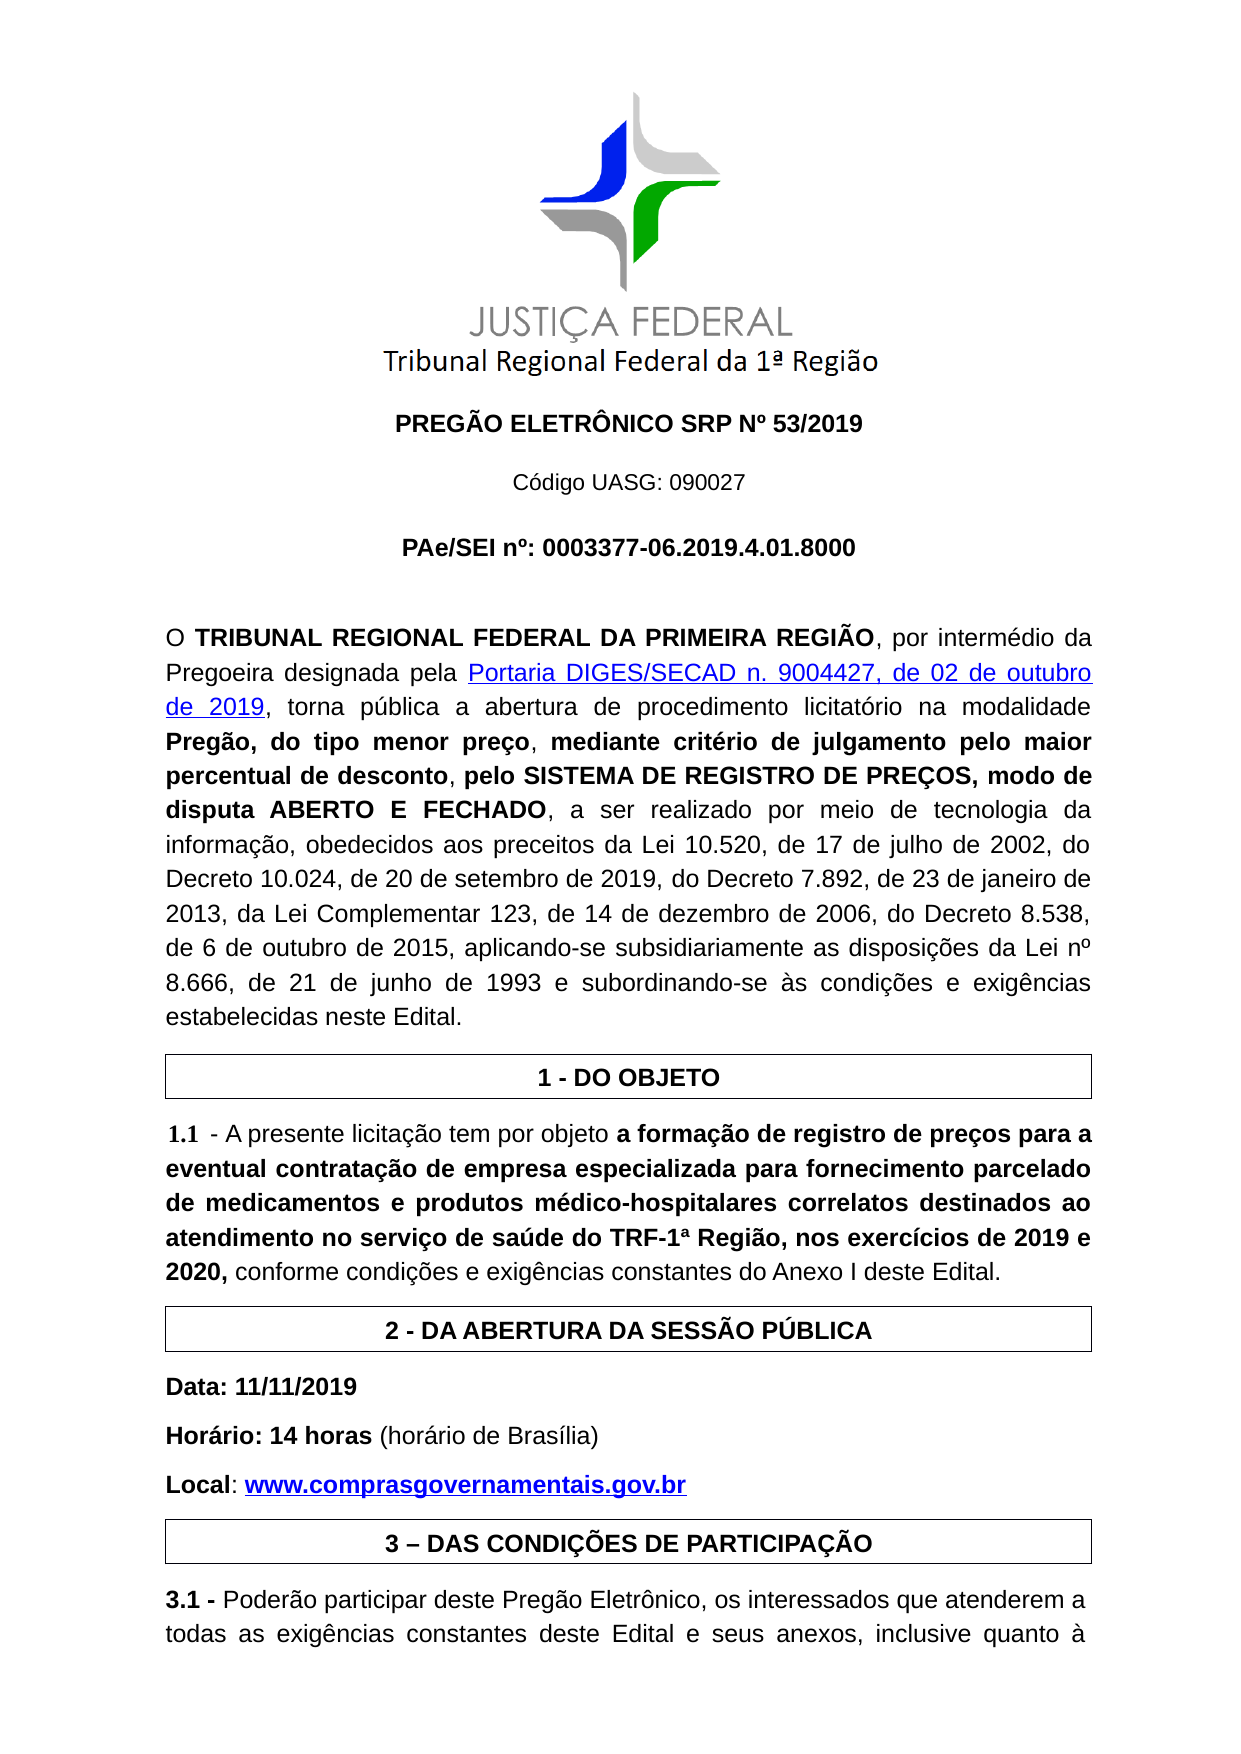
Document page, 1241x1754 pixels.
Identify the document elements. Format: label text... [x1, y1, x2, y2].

text Código UASG: 090027 [165, 469, 1092, 496]
subtitle PREGÃO ELETRÔNICO SRP Nº 53/2019 [165, 409, 1092, 437]
text Local: www.comprasgovernamentais.gov.br [165, 1470, 1092, 1499]
text Horário: 14 horas (horário de Brasília) [165, 1421, 1092, 1450]
subtitle PAe/SEI nº: 0003377-06.2019.4.01.8000 [165, 532, 1092, 561]
picture [377, 85, 881, 376]
text O TRIBUNAL REGIONAL FEDERAL DA PRIMEIRA REGIÃO, por intermédio da Pregoeira designada pela Portaria DIGES/SECAD n. 9004427, de 02 de outubro de 2019, torna pública a abertura de procedimento licitatório na modalidade Pregão, do tipo menor preço, mediante critério de julgamento pelo maior percentual de desconto, pelo sistema de registro de preços, modo de disputa ABERTO E FECHADO, a ser realizado por meio de tecnologia da informação, obedecidos aos preceitos da Lei 10.520, de 17 de julho de 2002, do Decreto 10.024, de 20 de setembro de 2019, do Decreto 7.892, de 23 de janeiro de 2013, da Lei Complementar 123, de 14 de dezembro de 2006, do Decreto 8.538, de 6 de outubro de 2015, aplicando-se subsidiariamente as disposições da Lei nº 8.666, de 21 de junho de 1993 e subordinando-se às condições e exigências estabelecidas neste Edital. [165, 623, 1092, 1031]
text 3 – DAS CONDIÇÕES DE PARTICIPAÇÃO [166, 1520, 1091, 1563]
text 1 - DO OBJETO [166, 1055, 1091, 1098]
text 2 - DA ABERTURA DA SESSÃO PÚBLICA [166, 1307, 1091, 1351]
list - A presente licitação tem por objeto a formação de registro de preços para a eventual contratação de empresa especializada para fornecimento parcelado de medicamentos e produtos médico-hospitalares correlatos destinados ao atendimento no serviço de saúde do TRF-1ª Região, nos exercícios de 2019 e 2020, conforme condições e exigências constantes do Anexo I deste Edital. [165, 1119, 1092, 1286]
text 3.1 - Poderão participar deste Pregão Eletrônico, os interessados que atenderem a todas as exigências constantes deste Edital e seus anexos, inclusive quanto à [165, 1585, 1087, 1648]
text Data: 11/11/2019 [165, 1372, 1092, 1401]
